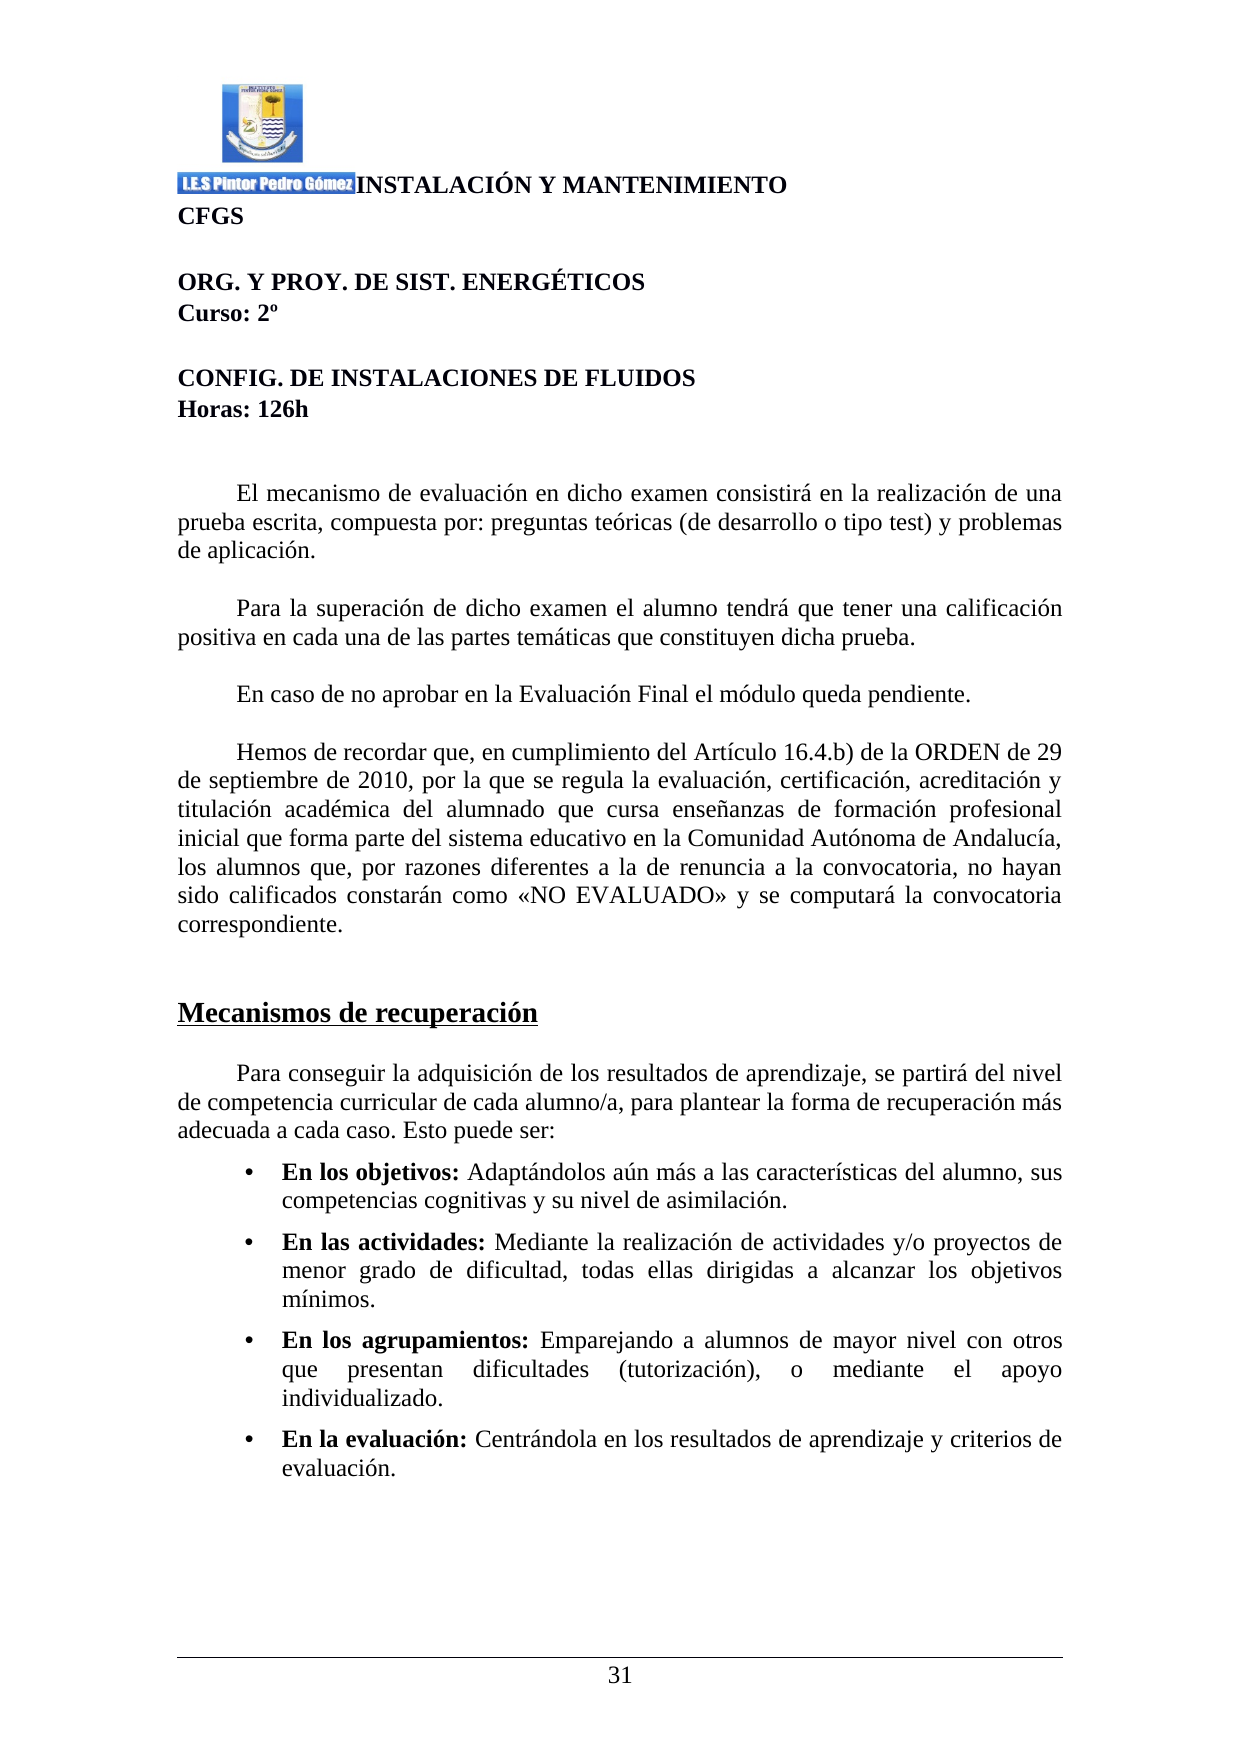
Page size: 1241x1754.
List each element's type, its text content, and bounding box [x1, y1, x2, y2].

text Para conseguir la adquisición de los resultados de aprendizaje, se partirá del nivel de competencia curricular de cada alumno/a, para plantear la forma de recuperación más adecuada a cada caso. Esto puede ser: [177, 1058, 1063, 1144]
text Hemos de recordar que, en cumplimiento del Artículo 16.4.b) de la ORDEN de 29 de septiembre de 2010, por la que se regula la evaluación, certificación, acreditación y titulación académica del alumnado que cursa enseñanzas de formación profesional inicial que forma parte del sistema educativo en la Comunidad Autónoma de Andalucía, los alumnos que, por razones diferentes a la de renuncia a la convocatoria, no hayan sido calificados constarán como «NO EVALUADO» y se computará la convocatoria correspondiente. [177, 737, 1063, 938]
list En las actividades: Mediante la realización de actividades y/o proyectos de menor grado de dificultad, todas ellas dirigidas a alcanzar los objetivos mínimos. [244, 1227, 1063, 1313]
picture [177, 76, 356, 194]
subtitle Mecanismos de recuperación [177, 996, 1063, 1029]
text El mecanismo de evaluación en dicho examen consistirá en la realización de una prueba escrita, compuesta por: preguntas teóricas (de desarrollo o tipo test) y problemas de aplicación. [177, 478, 1063, 564]
text Para la superación de dicho examen el alumno tendrá que tener una calificación positiva en cada una de las partes temáticas que constituyen dicha prueba. [177, 593, 1063, 651]
text En caso de no aprobar en la Evaluación Final el módulo queda pendiente. [177, 679, 1063, 708]
list En los agrupamientos: Emparejando a alumnos de mayor nivel con otros que presentan dificultades (tutorización), o mediante el apoyo individualizado. [244, 1326, 1063, 1412]
list En los objetivos: Adaptándolos aún más a las características del alumno, sus competencias cognitivas y su nivel de asimilación. [244, 1157, 1063, 1214]
list En la evaluación: Centrándola en los resultados de aprendizaje y criterios de evaluación. [244, 1424, 1063, 1482]
